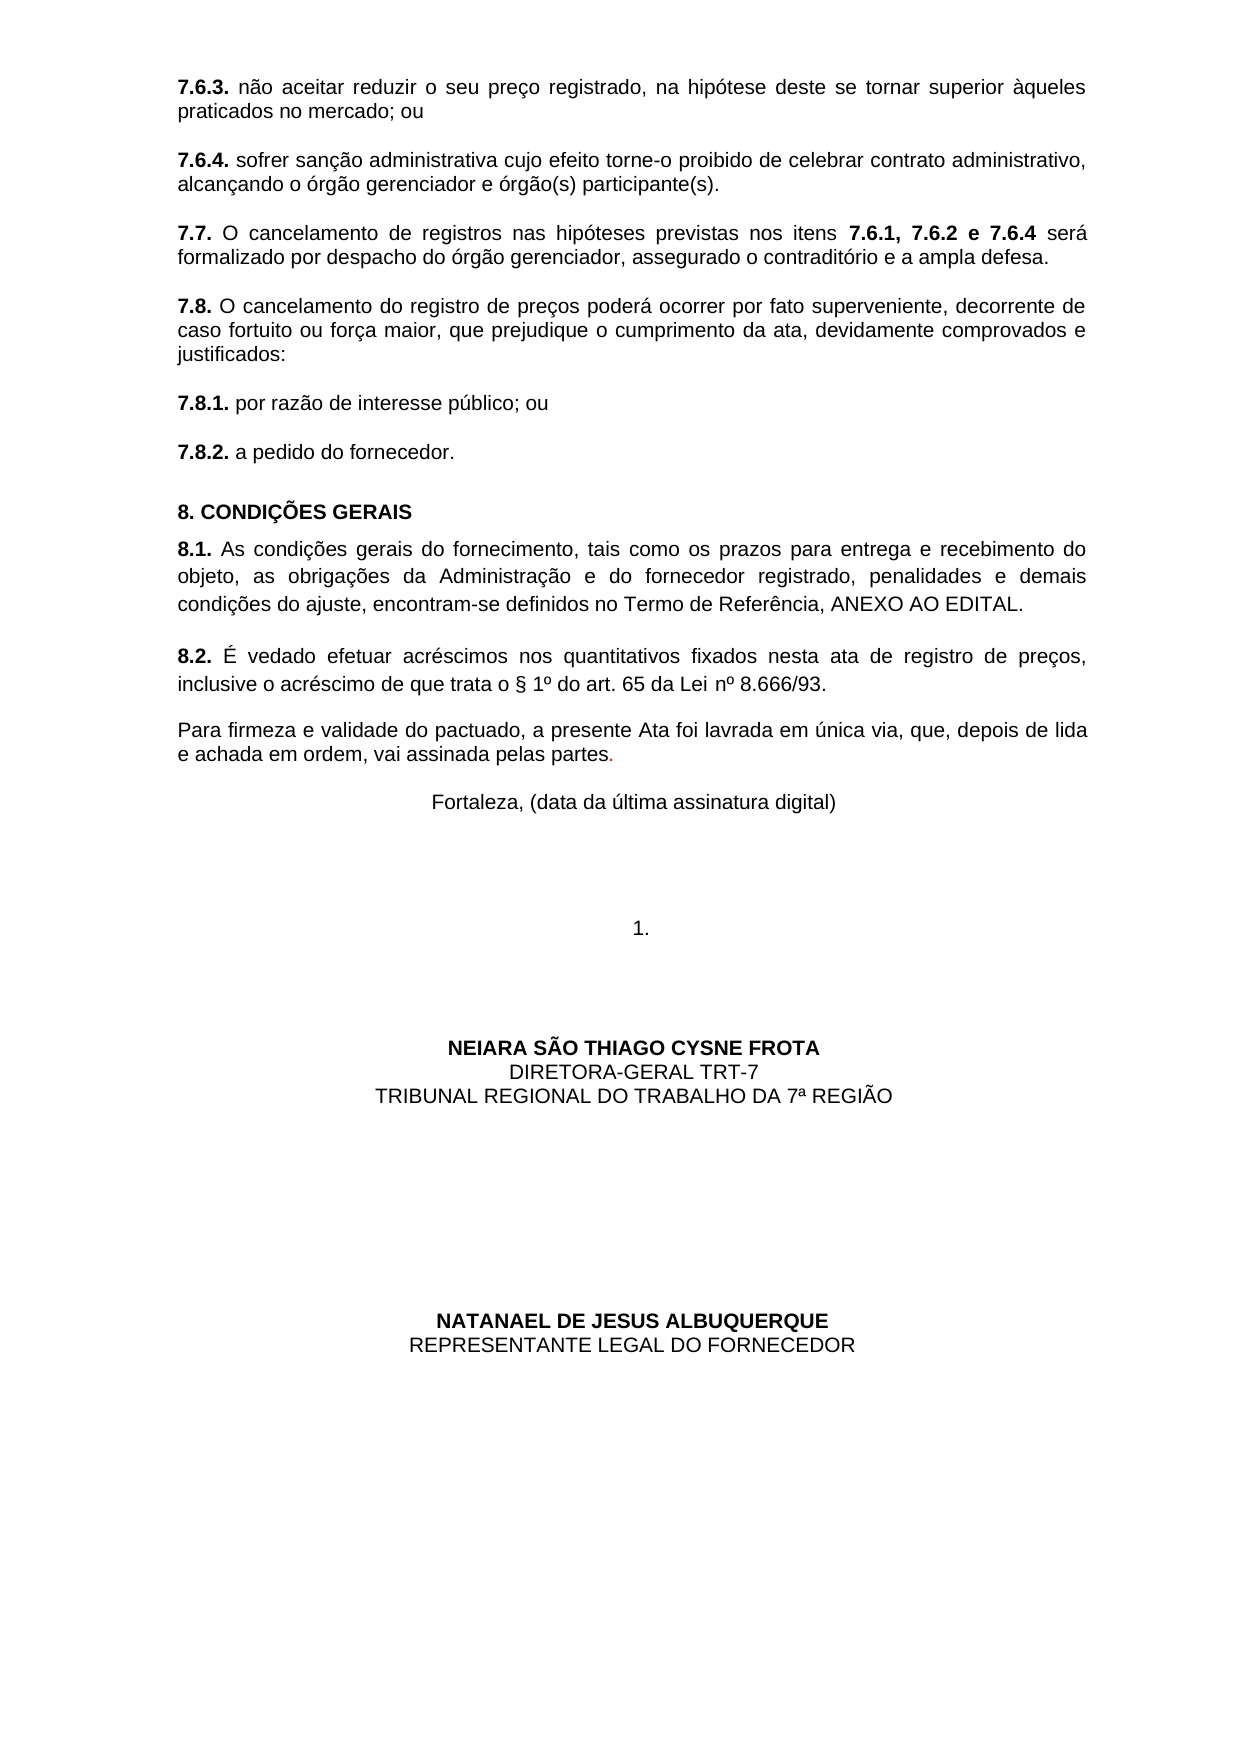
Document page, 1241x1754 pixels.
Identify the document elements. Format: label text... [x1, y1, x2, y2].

text 8. CONDIÇÕES GERAIS [177, 500, 1087, 524]
text REPRESENTANTE LEGAL DO FORNECEDOR [177, 1333, 1087, 1357]
text 7.7. O cancelamento de registros nas hipóteses previstas nos itens 7.6.1, 7.6.2 e 7.6.4 será formalizado por despacho do órgão gerenciador, assegurado o contraditório e a ampla defesa. [177, 221, 1087, 269]
text 7.6.4. sofrer sanção administrativa cujo efeito torne-o proibido de celebrar contrato administrativo, alcançando o órgão gerenciador e órgão(s) participante(s). [177, 148, 1087, 196]
text 7.8. O cancelamento do registro de preços poderá ocorrer por fato superveniente, decorrente de caso fortuito ou força maior, que prejudique o cumprimento da ata, devidamente comprovados e justificados: [177, 294, 1087, 366]
text NEIARA SÃO THIAGO CYSNE FROTA [177, 1036, 1091, 1060]
text NATANAEL DE JESUS ALBUQUERQUE [177, 1309, 1087, 1333]
text TRIBUNAL REGIONAL DO TRABALHO DA 7ª REGIÃO [177, 1084, 1091, 1108]
text 8.1. As condições gerais do fornecimento, tais como os prazos para entrega e recebimento do objeto, as obrigações da Administração e do fornecedor registrado, penalidades e demais condições do ajuste, encontram-se definidos no Termo de Referência, ANEXO AO EDITAL. [177, 536, 1087, 615]
text 7.8.1. por razão de interesse público; ou [177, 391, 1087, 414]
text 7.8.2. a pedido do fornecedor. [177, 439, 1087, 463]
text Para firmeza e validade do pactuado, a presente Ata foi lavrada em única via, que, depois de lida e achada em ordem, vai assinada pelas partes. [177, 718, 1089, 766]
text 8.2. É vedado efetuar acréscimos nos quantitativos fixados nesta ata de registro de preços, inclusive o acréscimo de que trata o § 1º do art. 65 da Lei nº 8.666/93. [177, 644, 1087, 701]
text 7.6.3. não aceitar reduzir o seu preço registrado, na hipótese deste se tornar superior àqueles praticados no mercado; ou [177, 75, 1087, 123]
text DIRETORA-GERAL TRT-7 [177, 1060, 1091, 1084]
text Fortaleza, (data da última assinatura digital) [177, 789, 1091, 813]
